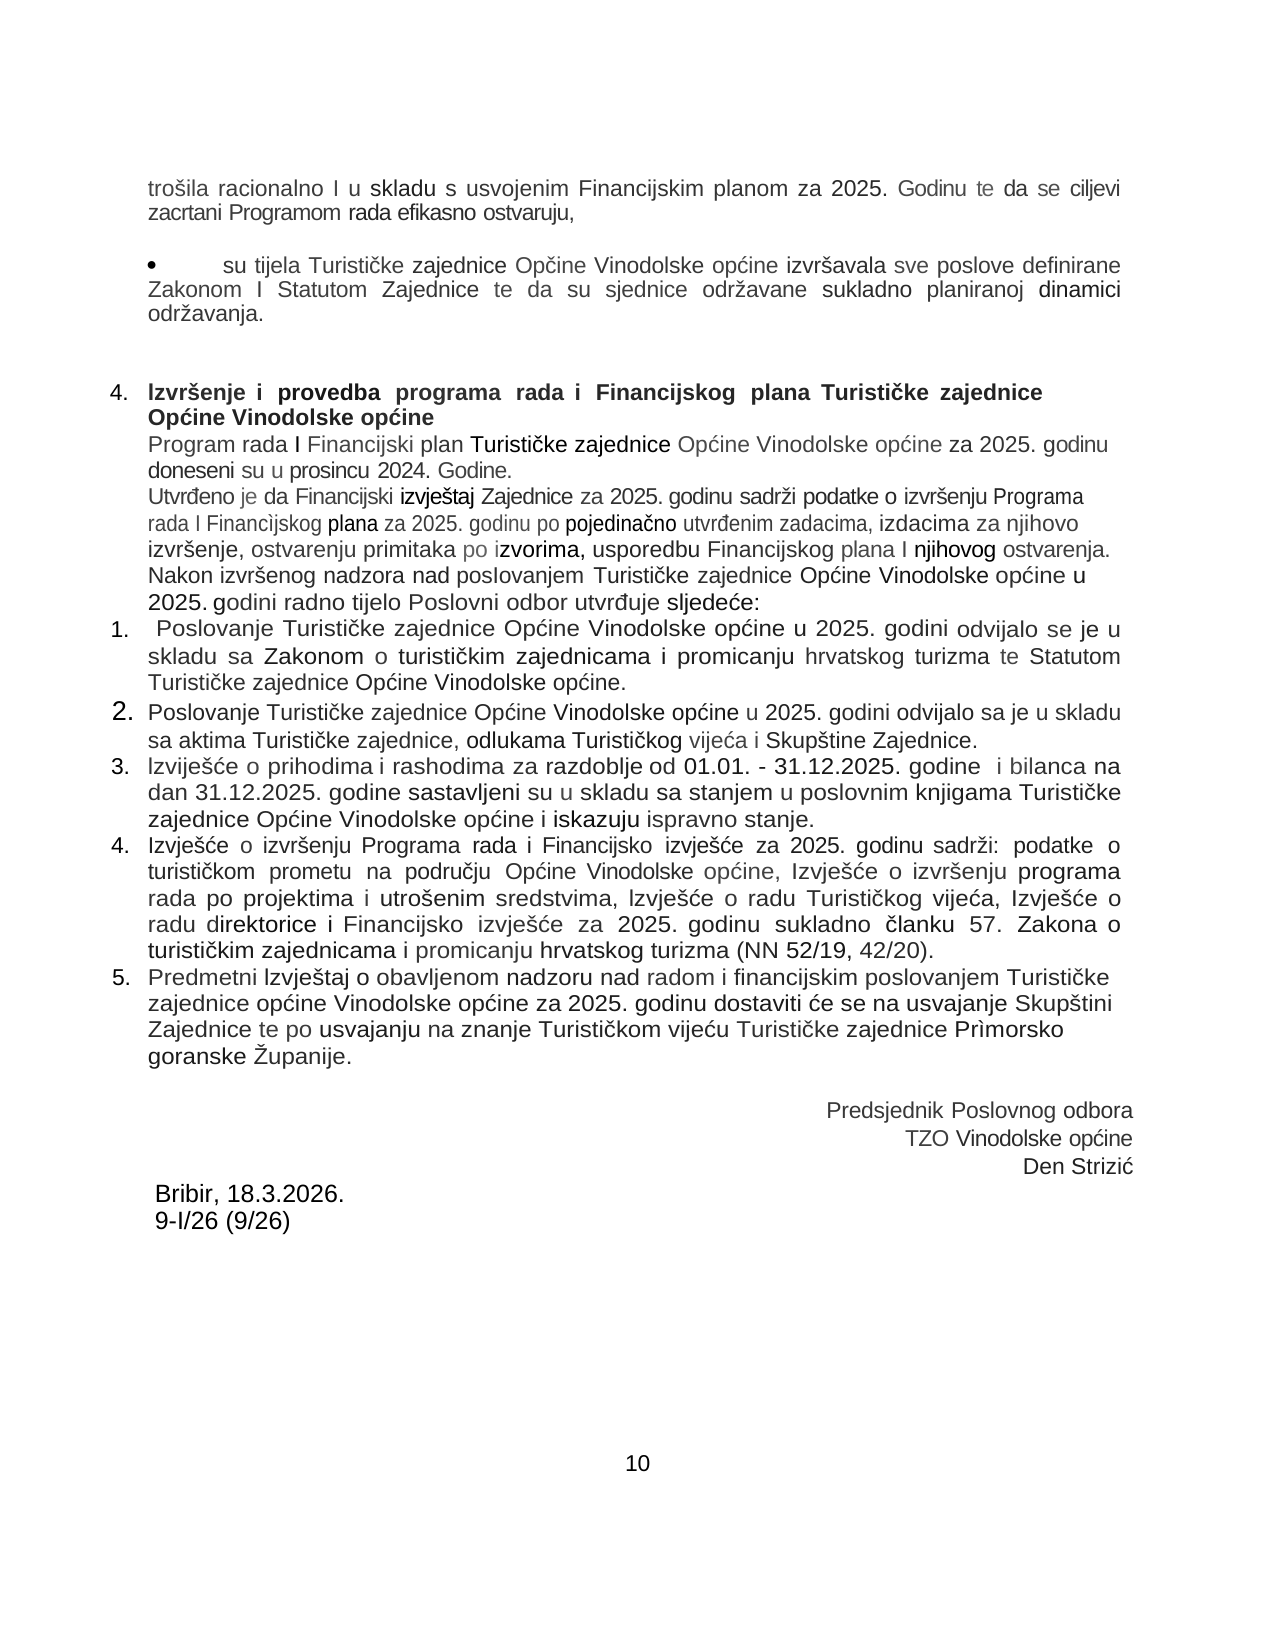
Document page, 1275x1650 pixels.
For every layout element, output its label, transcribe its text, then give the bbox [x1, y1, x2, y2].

list trošila racionalno I u skladu s usvojenim Financijskim planom za 2025. Godinu te da se ciljevi zacrtani Programom rada efikasno ostvaruju, [148, 177, 1121, 226]
text TZO Vinodolske općine [148, 1124, 1133, 1152]
text 9-I/26 (9/26) [148, 1208, 1133, 1235]
text Bribir, 18.3.2026. [148, 1180, 1133, 1208]
list Izvješće o izvršenju Programa rada i Financijsko izvješće za 2025. godinu sadrži: podatke o turističkom prometu na području Općine Vinodolske općine, Izvješće o izvršenju programa rada po projektima i utrošenim sredstvima, lzvješće o radu Turističkog vijeća, Izvješće o radu direktorice i Financijsko izvješće za 2025. godinu sukladno članku 57. Zakona o turističkim zajednicama i promicanju hrvatskog turizma (NN 52/19, 42/20). [111, 832, 1121, 964]
list Predmetni lzvještaj o obavljenom nadzoru nad radom i financijskim poslovanjem Turističke zajednice općine Vinodolske općine za 2025. godinu dostaviti će se na usvajanje Skupštini Zajednice te po usvajanju na znanje Turističkom vijeću Turističke zajednice Prìmorsko goranske Županije. [112, 964, 1121, 1096]
list Poslovanje Turističke zajednice Općine Vinodolske općine u 2025. godini odvijalo se je u skladu sa Zakonom o turističkim zajednicama i promicanju hrvatskog turizma te Statutom Turističke zajednice Općine Vinodolske općine. [110, 615, 1121, 695]
list lzviješće o prihodima i rashodima za razdoblje od 01.01. - 31.12.2025. godine i bilanca na dan 31.12.2025. godine sastavljeni su u skladu sa stanjem u poslovnim knjigama Turističke zajednice Općine Vinodolske općine i iskazuju ispravno stanje. [111, 753, 1121, 832]
text Utvrđeno je da Financijski izvještaj Zajednice za 2025. godinu sadrži podatke o izvršenju Programa rada I Financìjskog plana za 2025. godinu po pojedinačno utvrđenim zadacima, izdacima za njihovo izvršenje, ostvarenju primitaka po izvorima, usporedbu Financijskog plana I njihovog ostvarenja. [148, 483, 1127, 562]
text Nakon izvršenog nadzora nad posIovanjem Turističke zajednice Općine Vinodolske općine u 2025. godini radno tijelo Poslovni odbor utvrđuje sljedeće: [148, 562, 1127, 615]
text Den Strizić [148, 1152, 1133, 1180]
text Program rada I Financijski plan Turističke zajednice Općine Vinodolske općine za 2025. godinu doneseni su u prosincu 2024. Godine. [148, 431, 1127, 483]
subtitle Poslovanje Turističke zajednice Općine Vinodolske općine u 2025. godini odvijalo sa je u skladu sa aktima Turističke zajednice, odlukama Turističkog vijeća i Skupštine Zajednice. [112, 695, 1121, 753]
list su tijela Turističke zajednice Opčine Vinodolske općine izvršavala sve poslove definirane Zakonom I Statutom Zajednice te da su sjednice održavane sukladno planiranoj dinamici održavanja. [148, 254, 1121, 327]
list lzvršenje i provedba programa rada i Financijskog plana Turističke zajednice Općine Vinodolske općine [109, 380, 1121, 431]
text Predsjednik Poslovnog odbora [148, 1096, 1133, 1124]
